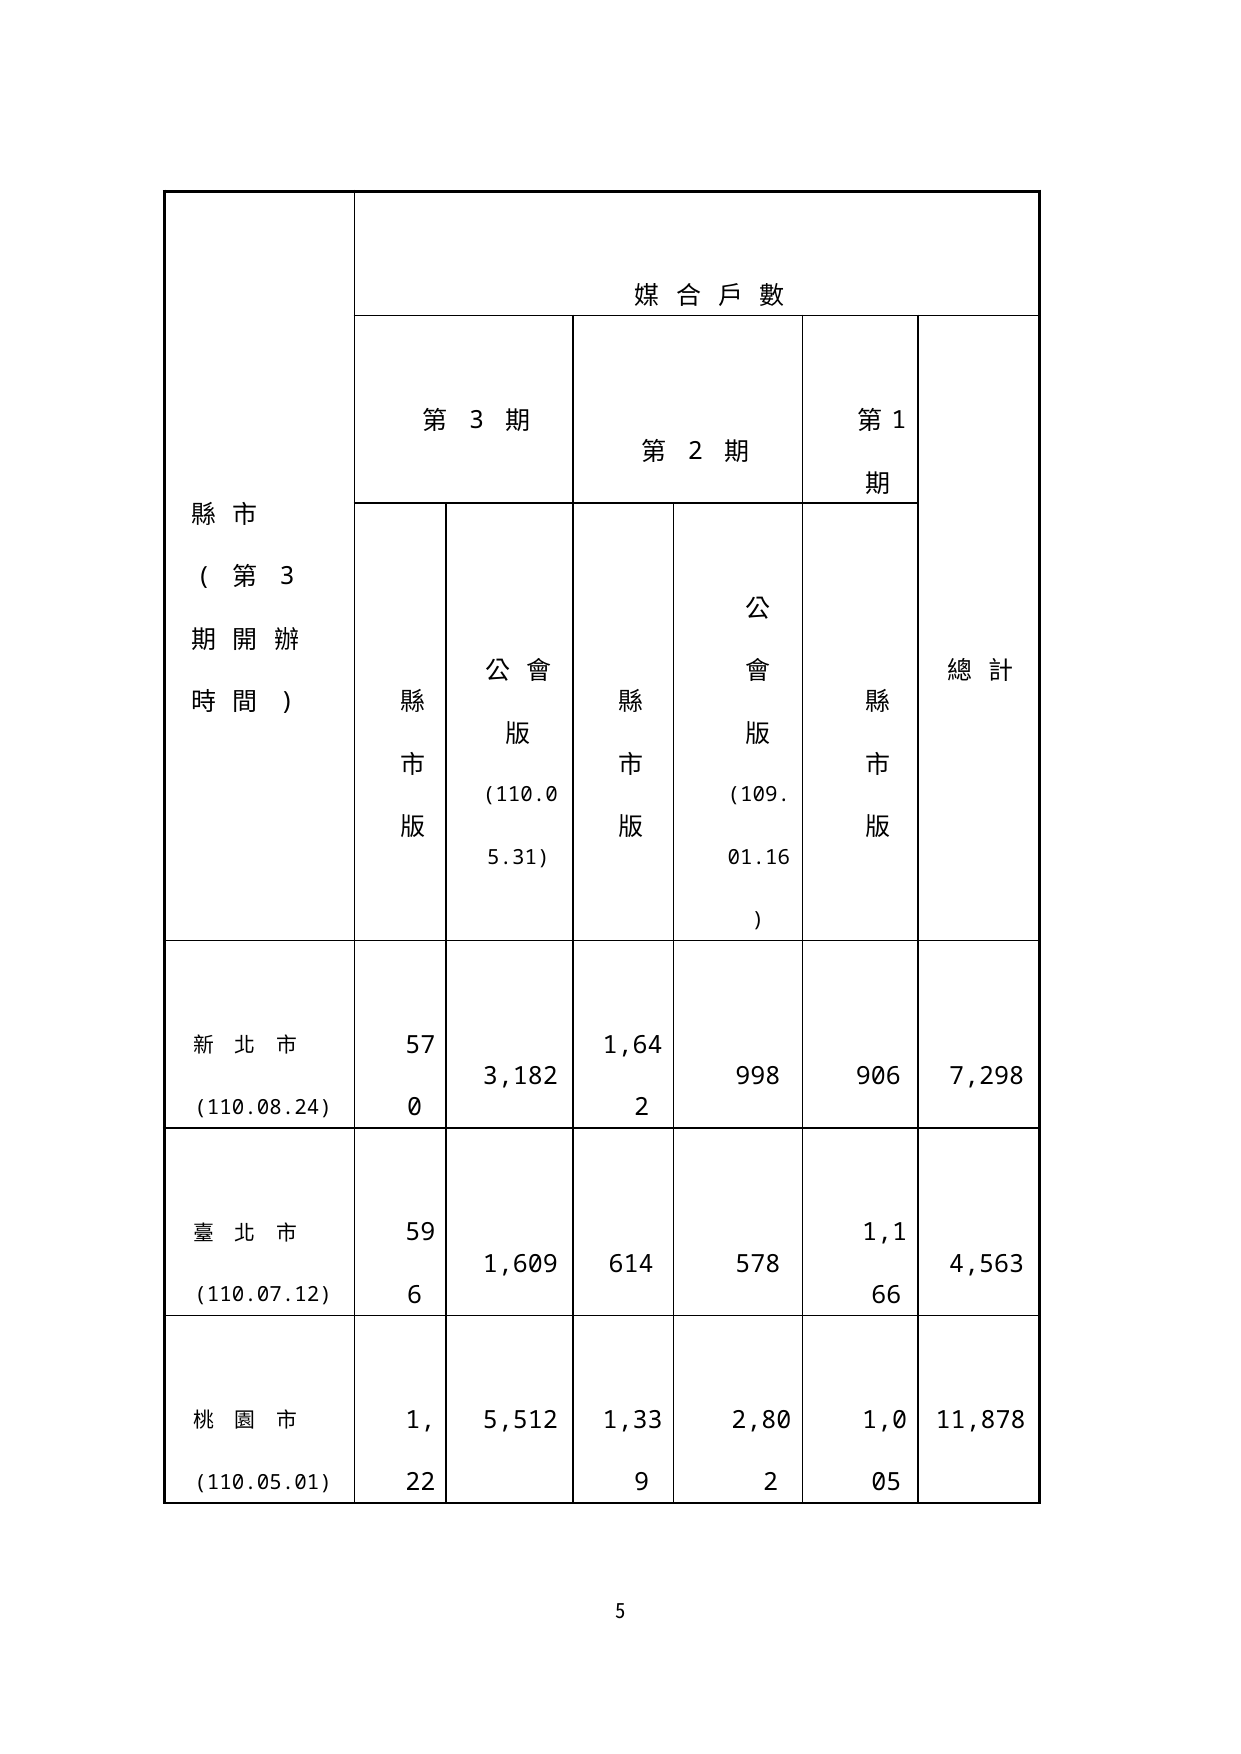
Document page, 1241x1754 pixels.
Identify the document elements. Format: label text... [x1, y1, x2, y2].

table_cell 1,166 [803, 1129, 917, 1314]
table_cell 桃園市(110.05.01) [166, 1316, 354, 1502]
table_cell 1,005 [803, 1316, 917, 1502]
table_cell 1,609 [447, 1129, 572, 1314]
table_cell 第1期 [803, 316, 917, 502]
table_cell 總計 [919, 316, 1038, 939]
table_cell 第2期 [574, 316, 802, 502]
table_cell 7,298 [919, 941, 1038, 1127]
table_cell 第3期 [355, 316, 572, 502]
table_cell 5,512 [447, 1316, 572, 1502]
table_cell 2,802 [674, 1316, 802, 1502]
table_cell 11,878 [919, 1316, 1038, 1502]
table_cell 臺北市(110.07.12) [166, 1129, 354, 1314]
table_cell 570 [355, 941, 445, 1127]
table_cell 578 [674, 1129, 802, 1314]
table_cell 4,563 [919, 1129, 1038, 1314]
table_cell 614 [574, 1129, 673, 1314]
table_cell 906 [803, 941, 917, 1127]
table_cell 縣市版 [355, 504, 445, 939]
table_cell 1,22 [355, 1316, 445, 1502]
table_header 媒合戶數 [355, 193, 1038, 314]
table_cell 公會版 (109.01.16) [674, 504, 802, 939]
table_cell 新北市(110.08.24) [166, 941, 354, 1127]
table_cell 縣市版 [803, 504, 917, 939]
table_header 縣市(第3期開辦時間) [166, 193, 354, 939]
table_cell 596 [355, 1129, 445, 1314]
table_cell 公會版(110.05.31) [447, 504, 572, 939]
table_cell 縣市版 [574, 504, 673, 939]
table_cell 1,339 [574, 1316, 673, 1502]
table_cell 1,642 [574, 941, 673, 1127]
table_cell 998 [674, 941, 802, 1127]
table_cell 3,182 [447, 941, 572, 1127]
